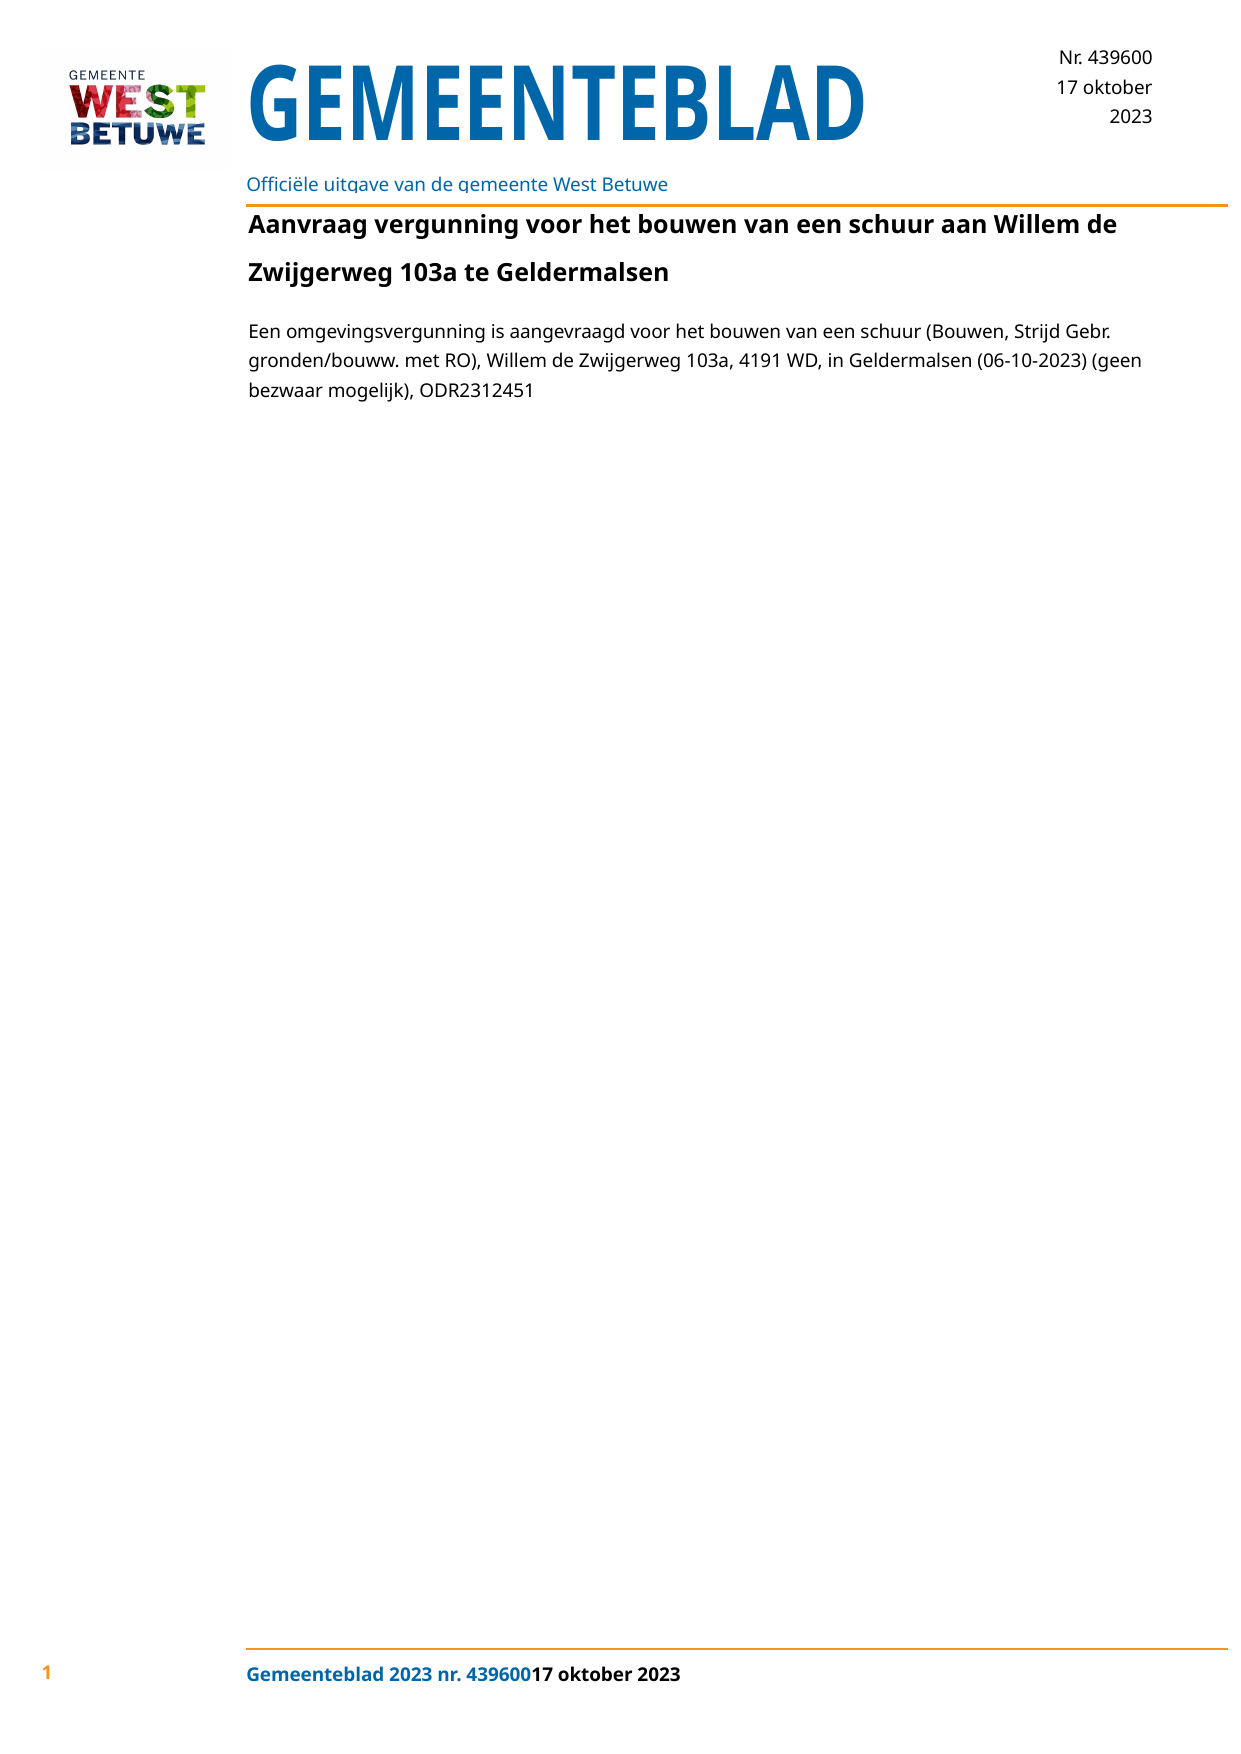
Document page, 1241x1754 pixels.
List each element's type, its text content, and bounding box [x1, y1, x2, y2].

picture [41, 47, 231, 172]
text Een omgevingsvergunning is aangevraagd voor het bouwen van een schuur (Bouwen, Strijd Gebr. gronden/bouww. met RO), Willem de Zwijgerweg 103a, 4191 WD, in Geldermalsen (06-10-2023) (geen bezwaar mogelijk), ODR2312451 [248, 318, 1152, 403]
text Aanvraag vergunning voor het bouwen van een schuur aan Willem de Zwijgerweg 103a te Geldermalsen [248, 207, 1152, 288]
